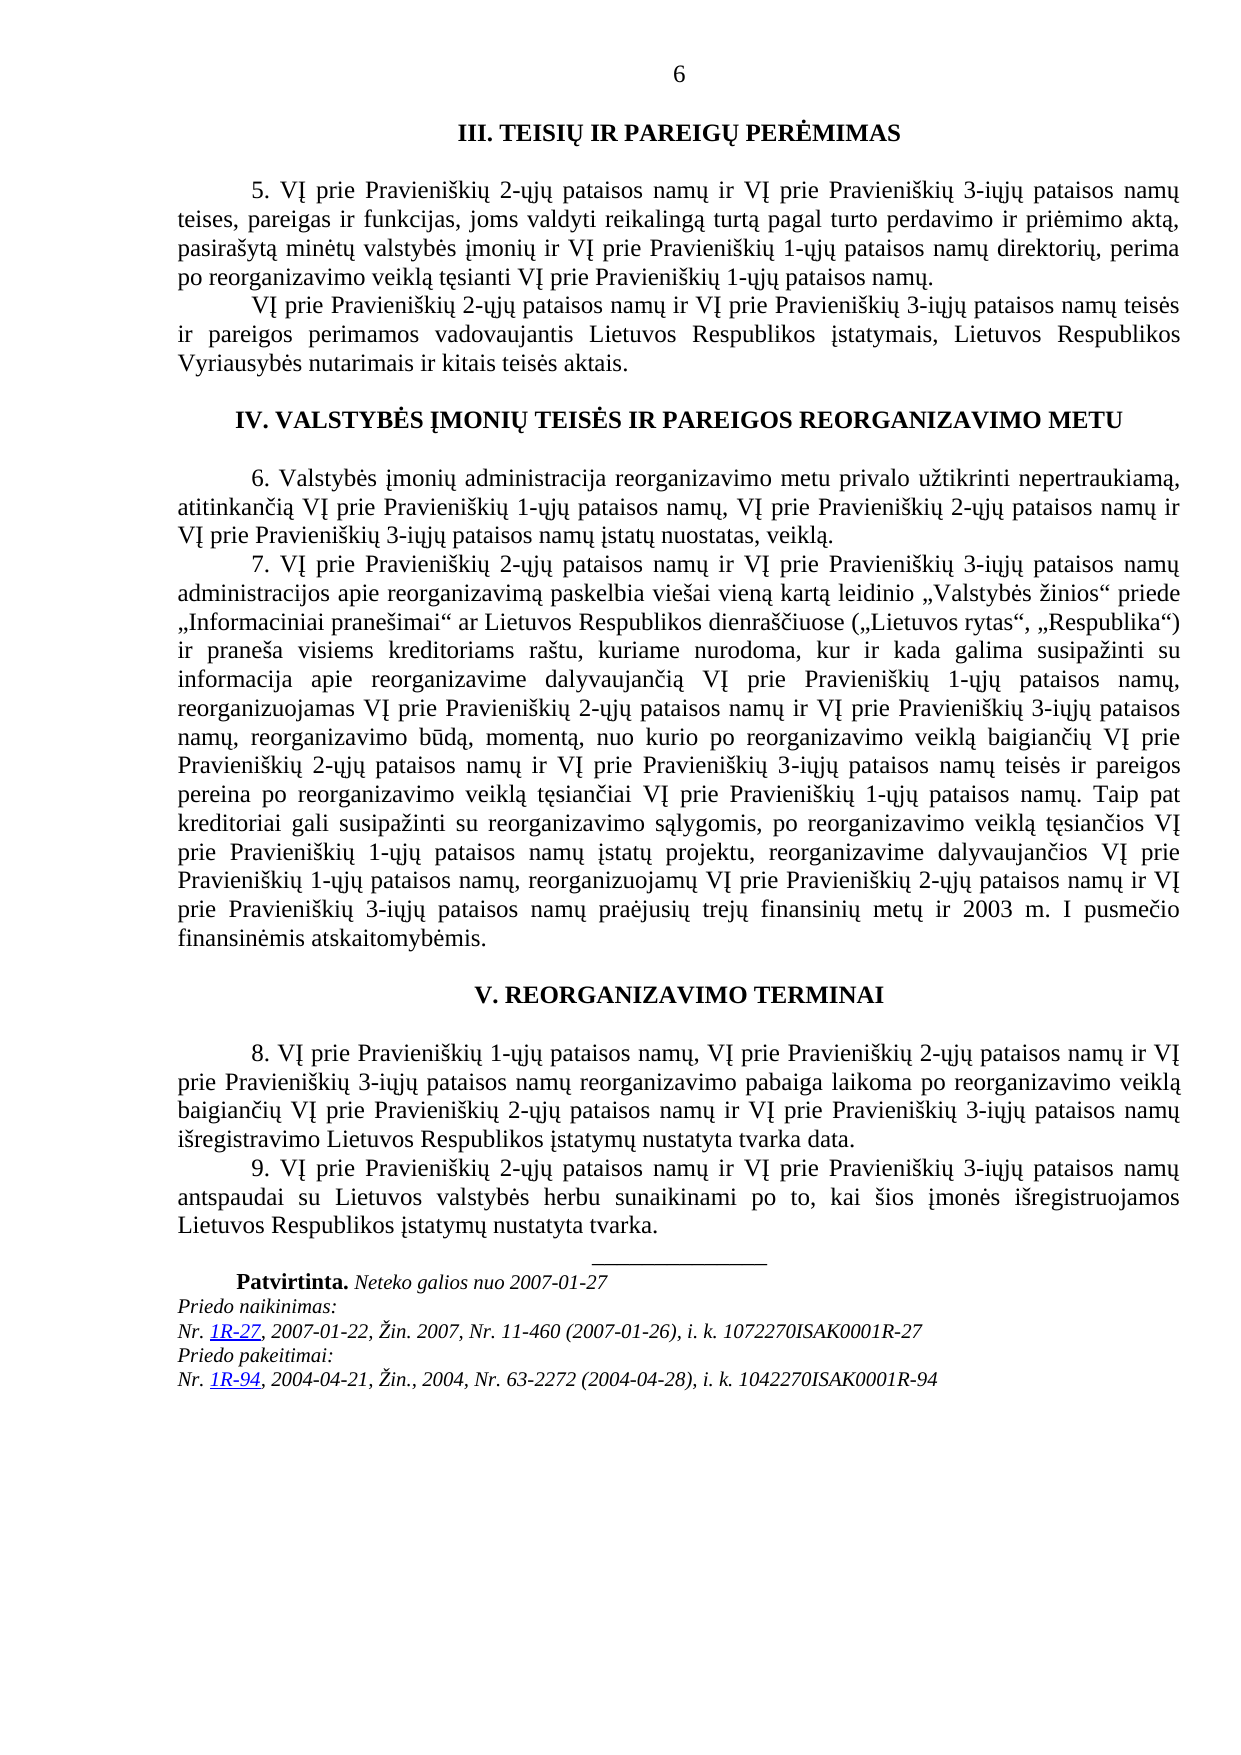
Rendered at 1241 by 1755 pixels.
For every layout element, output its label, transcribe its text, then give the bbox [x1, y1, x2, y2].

text Nr. 1R-94, 2004-04-21, Žin., 2004, Nr. 63-2272 (2004-04-28), i. k. 1042270ISAK0001R-94 [177, 1367, 1181, 1391]
text ______________ [177, 1239, 1181, 1268]
text IV. VALSTYBĖS ĮMONIŲ TEISĖS IR PAREIGOS REORGANIZAVIMO METU [177, 406, 1181, 434]
text 6. Valstybės įmonių administracija reorganizavimo metu privalo užtikrinti nepertraukiamą, atitinkančią VĮ prie Pravieniškių 1-ųjų pataisos namų, VĮ prie Pravieniškių 2-ųjų pataisos namų ir VĮ prie Pravieniškių 3-iųjų pataisos namų įstatų nuostatas, veiklą. [177, 463, 1181, 549]
text III. TEISIŲ IR PAREIGŲ PERĖMIMAS [177, 118, 1181, 147]
text 9. VĮ prie Pravieniškių 2-ųjų pataisos namų ir VĮ prie Pravieniškių 3-iųjų pataisos namų antspaudai su Lietuvos valstybės herbu sunaikinami po to, kai šios įmonės išregistruojamos Lietuvos Respublikos įstatymų nustatyta tvarka. [177, 1153, 1181, 1239]
text Priedo naikinimas: [177, 1294, 1181, 1318]
text 8. VĮ prie Pravieniškių 1-ųjų pataisos namų, VĮ prie Pravieniškių 2-ųjų pataisos namų ir VĮ prie Pravieniškių 3-iųjų pataisos namų reorganizavimo pabaiga laikoma po reorganizavimo veiklą baigiančių VĮ prie Pravieniškių 2-ųjų pataisos namų ir VĮ prie Pravieniškių 3-iųjų pataisos namų išregistravimo Lietuvos Respublikos įstatymų nustatyta tvarka data. [177, 1038, 1181, 1153]
text Priedo pakeitimai: [177, 1343, 1181, 1367]
text 7. VĮ prie Pravieniškių 2-ųjų pataisos namų ir VĮ prie Pravieniškių 3-iųjų pataisos namų administracijos apie reorganizavimą paskelbia viešai vieną kartą leidinio „Valstybės žinios“ priede „Informaciniai pranešimai“ ar Lietuvos Respublikos dienraščiuose („Lietuvos rytas“, „Respublika“) ir praneša visiems kreditoriams raštu, kuriame nurodoma, kur ir kada galima susipažinti su informacija apie reorganizavime dalyvaujančią VĮ prie Pravieniškių 1-ųjų pataisos namų, reorganizuojamas VĮ prie Pravieniškių 2-ųjų pataisos namų ir VĮ prie Pravieniškių 3-iųjų pataisos namų, reorganizavimo būdą, momentą, nuo kurio po reorganizavimo veiklą baigiančių VĮ prie Pravieniškių 2-ųjų pataisos namų ir VĮ prie Pravieniškių 3‑iųjų pataisos namų teisės ir pareigos pereina po reorganizavimo veiklą tęsiančiai VĮ prie Pravieniškių 1-ųjų pataisos namų. Taip pat kreditoriai gali susipažinti su reorganizavimo sąlygomis, po reorganizavimo veiklą tęsiančios VĮ prie Pravieniškių 1-ųjų pataisos namų įstatų projektu, reorganizavime dalyvaujančios VĮ prie Pravieniškių 1-ųjų pataisos namų, reorganizuojamų VĮ prie Pravieniškių 2-ųjų pataisos namų ir VĮ prie Pravieniškių 3-iųjų pataisos namų praėjusių trejų finansinių metų ir 2003 m. I pusmečio finansinėmis atskaitomybėmis. [177, 549, 1181, 952]
text V. REORGANIZAVIMO TERMINAI [177, 981, 1181, 1009]
text 5. VĮ prie Pravieniškių 2-ųjų pataisos namų ir VĮ prie Pravieniškių 3-iųjų pataisos namų teises, pareigas ir funkcijas, joms valdyti reikalingą turtą pagal turto perdavimo ir priėmimo aktą, pasirašytą minėtų valstybės įmonių ir VĮ prie Pravieniškių 1-ųjų pataisos namų direktorių, perima po reorganizavimo veiklą tęsianti VĮ prie Pravieniškių 1-ųjų pataisos namų. [177, 176, 1181, 291]
text VĮ prie Pravieniškių 2-ųjų pataisos namų ir VĮ prie Pravieniškių 3-iųjų pataisos namų teisės ir pareigos perimamos vadovaujantis Lietuvos Respublikos įstatymais, Lietuvos Respublikos Vyriausybės nutarimais ir kitais teisės aktais. [177, 291, 1181, 377]
text Patvirtinta. Neteko galios nuo 2007-01-27 [177, 1268, 1181, 1294]
text Nr. 1R-27, 2007-01-22, Žin. 2007, Nr. 11-460 (2007-01-26), i. k. 1072270ISAK0001R-27 [177, 1318, 1181, 1343]
